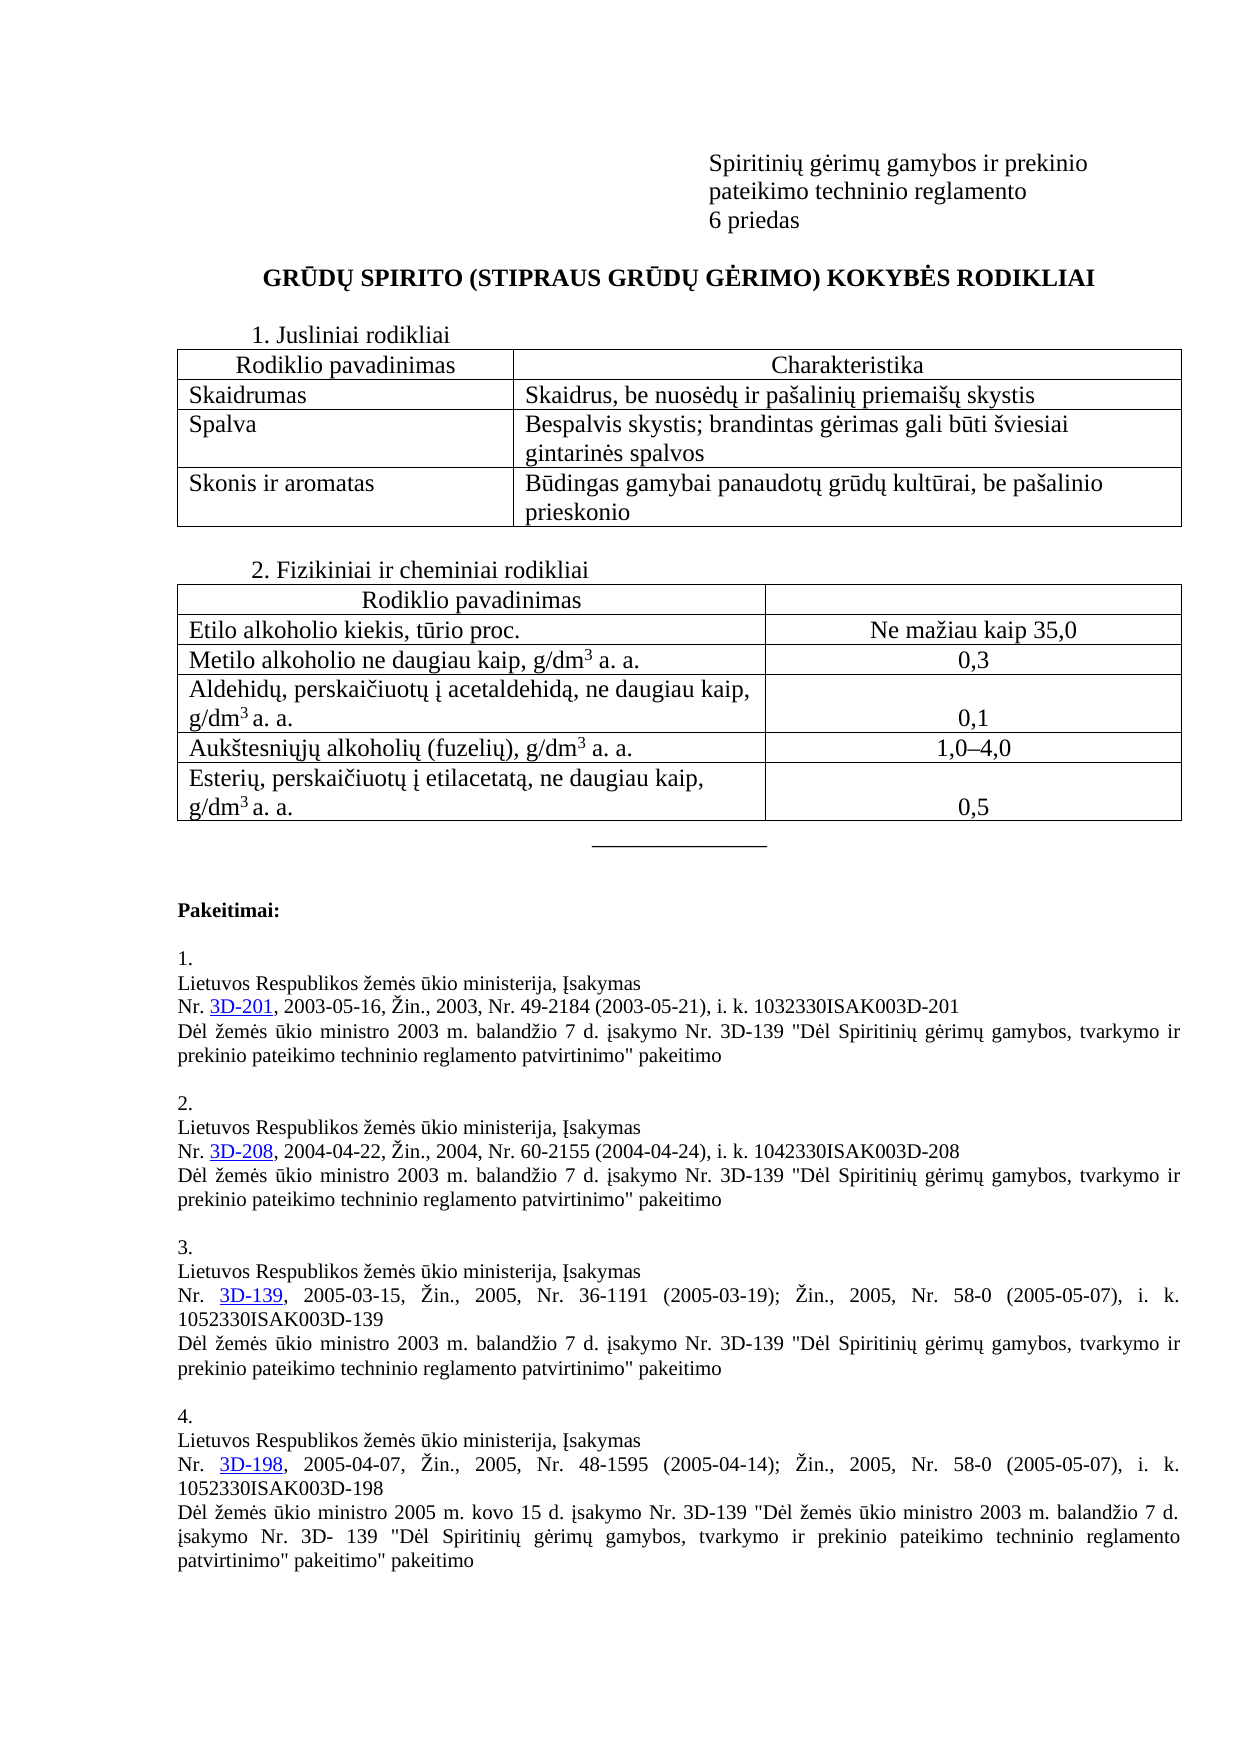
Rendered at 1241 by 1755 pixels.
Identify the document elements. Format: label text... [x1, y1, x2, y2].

table_cell Būdingas gamybai panaudotų grūdų kultūrai, be pašalinio prieskonio [514, 468, 1181, 526]
text 1. [177, 946, 1181, 970]
table_cell Esterių, perskaičiuotų į etilacetatą, ne daugiau kaip, g/dm3 a. a. [178, 763, 765, 820]
table_cell Aldehidų, perskaičiuotų į acetaldehidą, ne daugiau kaip, g/dm3 a. a. [178, 675, 765, 732]
text Dėl žemės ūkio ministro 2003 m. balandžio 7 d. įsakymo Nr. 3D-139 "Dėl Spiritinių gėrimų gamybos, tvarkymo ir prekinio pateikimo techninio reglamento patvirtinimo" pakeitimo [177, 1018, 1181, 1067]
text Dėl žemės ūkio ministro 2003 m. balandžio 7 d. įsakymo Nr. 3D-139 "Dėl Spiritinių gėrimų gamybos, tvarkymo ir prekinio pateikimo techninio reglamento patvirtinimo" pakeitimo [177, 1331, 1181, 1379]
table_cell Skaidrumas [178, 380, 513, 408]
text Lietuvos Respublikos žemės ūkio ministerija, Įsakymas [177, 1428, 1181, 1452]
text Nr. 3D-139, 2005-03-15, Žin., 2005, Nr. 36-1191 (2005-03-19); Žin., 2005, Nr. 58-0 (2005-05-07), i. k. 1052330ISAK003D-139 [177, 1283, 1181, 1331]
text Lietuvos Respublikos žemės ūkio ministerija, Įsakymas [177, 1259, 1181, 1283]
table_header [766, 585, 1181, 614]
table_cell Etilo alkoholio kiekis, tūrio proc. [178, 615, 765, 644]
table_cell Skaidrus, be nuosėdų ir pašalinių priemaišų skystis [514, 380, 1181, 408]
text Pakeitimai: [177, 898, 1181, 922]
text 3. [177, 1235, 1181, 1259]
text 4. [177, 1403, 1181, 1428]
text 2. [177, 1091, 1181, 1115]
text Spiritinių gėrimų gamybos ir prekinio [177, 148, 1181, 176]
text 6 priedas [177, 205, 1181, 234]
text 1. Jusliniai rodikliai [177, 320, 1181, 349]
table_cell Spalva [178, 410, 513, 467]
text Nr. 3D-198, 2005-04-07, Žin., 2005, Nr. 48-1595 (2005-04-14); Žin., 2005, Nr. 58-0 (2005-05-07), i. k. 1052330ISAK003D-198 [177, 1452, 1181, 1500]
text Dėl žemės ūkio ministro 2003 m. balandžio 7 d. įsakymo Nr. 3D-139 "Dėl Spiritinių gėrimų gamybos, tvarkymo ir prekinio pateikimo techninio reglamento patvirtinimo" pakeitimo [177, 1163, 1181, 1211]
table_header Rodiklio pavadinimas [178, 350, 513, 379]
table_header Rodiklio pavadinimas [178, 585, 765, 614]
table_cell Bespalvis skystis; brandintas gėrimas gali būti šviesiai gintarinės spalvos [514, 410, 1181, 467]
table_cell Aukštesniųjų alkoholių (fuzelių), g/dm3 a. a. [178, 733, 765, 762]
table_cell Ne mažiau kaip 35,0 [766, 615, 1181, 644]
text Nr. 3D-201, 2003-05-16, Žin., 2003, Nr. 49-2184 (2003-05-21), i. k. 1032330ISAK003D-201 [177, 994, 1181, 1018]
text 2. Fizikiniai ir cheminiai rodikliai [177, 555, 1181, 584]
table_header Charakteristika [514, 350, 1181, 379]
text Dėl žemės ūkio ministro 2005 m. kovo 15 d. įsakymo Nr. 3D-139 "Dėl žemės ūkio ministro 2003 m. balandžio 7 d. įsakymo Nr. 3D- 139 "Dėl Spiritinių gėrimų gamybos, tvarkymo ir prekinio pateikimo techninio reglamento patvirtinimo" pakeitimo" pakeitimo [177, 1500, 1181, 1572]
text Nr. 3D-208, 2004-04-22, Žin., 2004, Nr. 60-2155 (2004-04-24), i. k. 1042330ISAK003D-208 [177, 1139, 1181, 1163]
table_cell 0,1 [766, 675, 1181, 732]
table_cell 0,3 [766, 645, 1181, 673]
text Lietuvos Respublikos žemės ūkio ministerija, Įsakymas [177, 970, 1181, 994]
text pateikimo techninio reglamento [177, 176, 1181, 205]
text Lietuvos Respublikos žemės ūkio ministerija, Įsakymas [177, 1115, 1181, 1139]
table_cell Skonis ir aromatas [178, 468, 513, 526]
table_cell 1,0–4,0 [766, 733, 1181, 762]
table_cell Metilo alkoholio ne daugiau kaip, g/dm3 a. a. [178, 645, 765, 673]
text ______________ [177, 821, 1181, 850]
text GRŪDŲ SPIRITO (STIPRAUS GRŪDŲ GĖRIMO) KOKYBĖS RODIKLIAI [177, 263, 1181, 291]
table_cell 0,5 [766, 763, 1181, 820]
